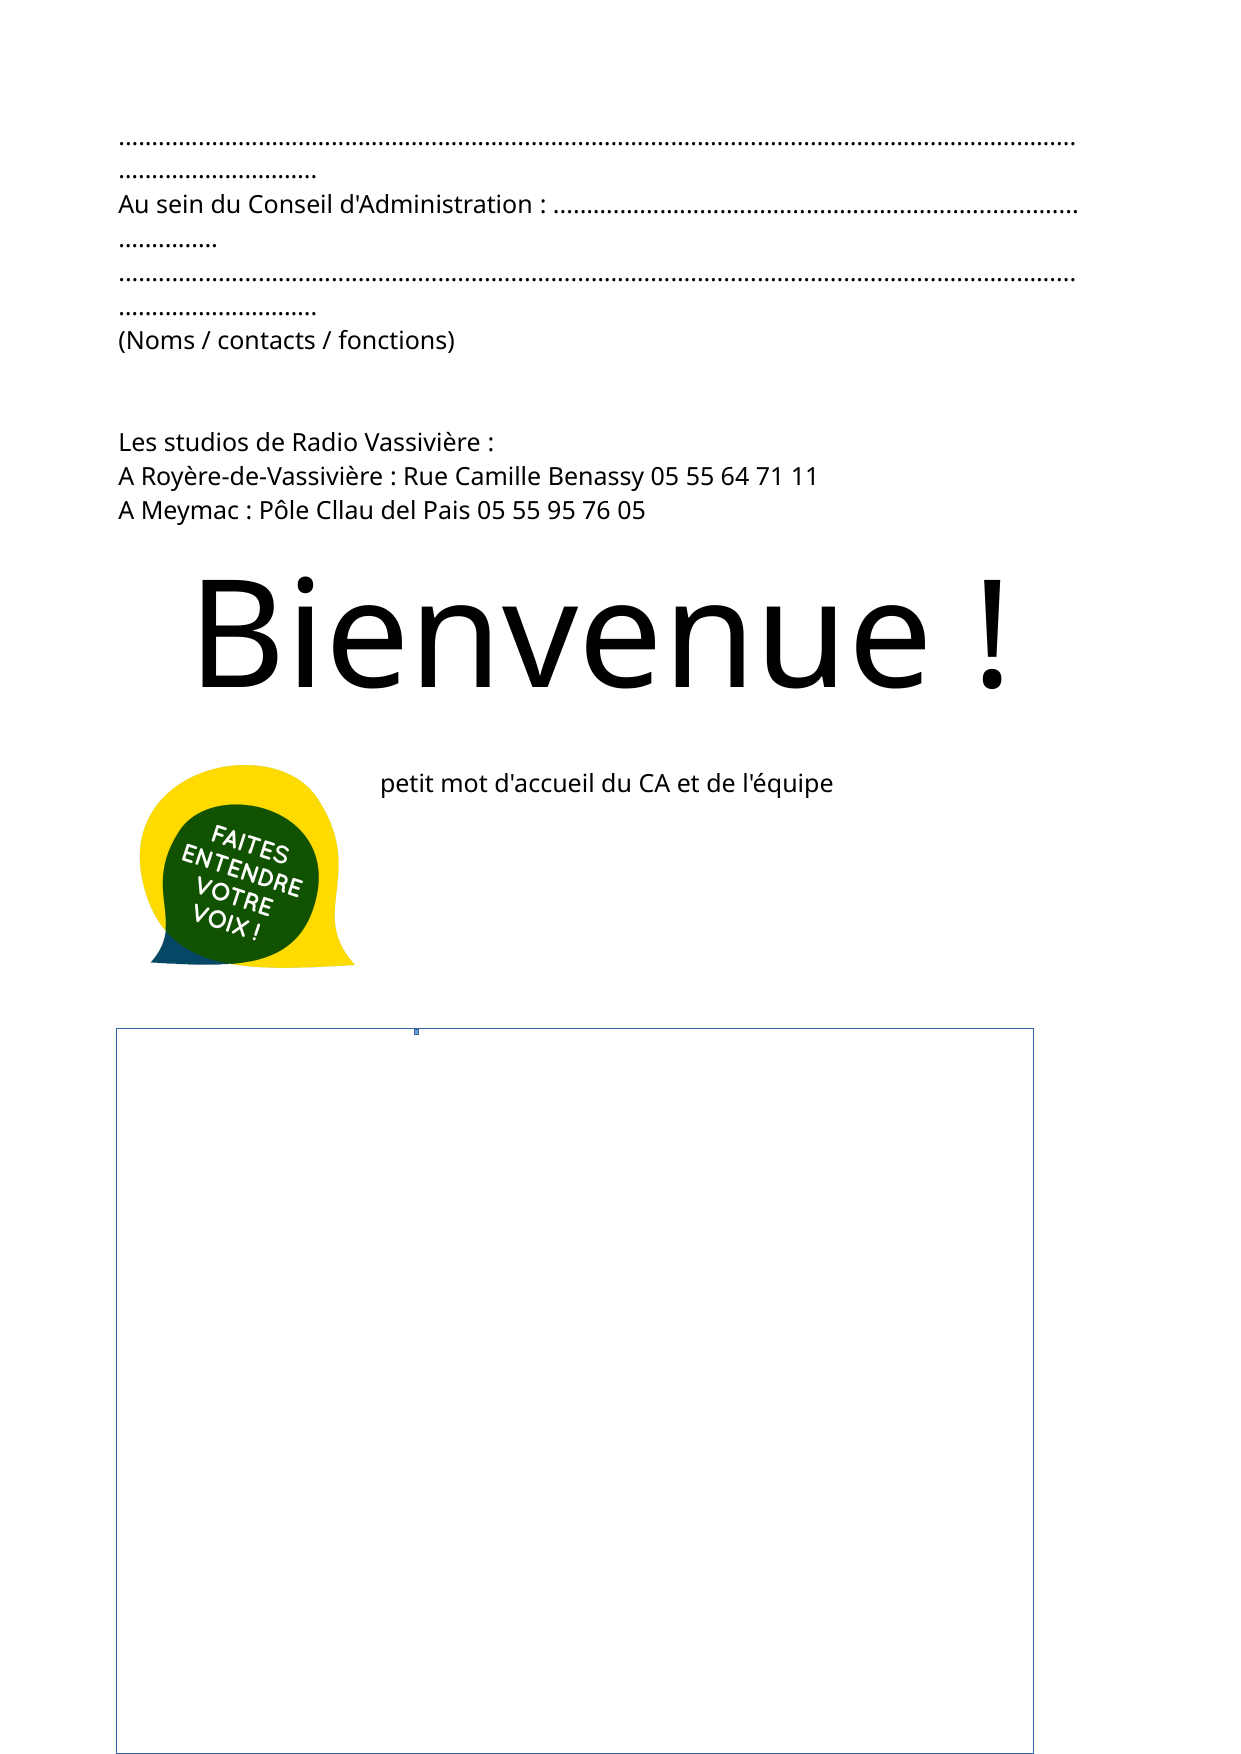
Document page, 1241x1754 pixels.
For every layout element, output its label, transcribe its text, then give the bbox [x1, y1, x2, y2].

text Au sein du Conseil d'Administration : .....…..…....…......…....….....…....…..…....…....…..…....…....…..… [118, 186, 1122, 254]
text Bienvenue ! [118, 527, 1122, 731]
text ...…..…....…....…....…....…..…....…....…....…......…..…....…..…......…....…..…....…....…....…....…....…....…..…....……….. [118, 254, 1122, 322]
picture [119, 741, 380, 979]
text petit mot d'accueil du CA et de l'équipe [380, 765, 1122, 799]
text Organigramme de la radio avec CA/ Equipe + 3 studios et 4 antennes [1034, 1310, 1122, 1344]
text (Noms / contacts / fonctions) [118, 322, 1122, 357]
text A Meymac : Pôle Cllau del Pais 05 55 95 76 05 [118, 493, 1122, 527]
text A Royère-de-Vassivière : Rue Camille Benassy 05 55 64 71 11 [118, 459, 1122, 493]
text ...…..…....…....…....…....…..…....…....…....…......…..…....…..…......…....…..…....…....…....…....…....…....…..…....……….. [118, 118, 1122, 186]
text Les studios de Radio Vassivière : [118, 425, 1122, 459]
